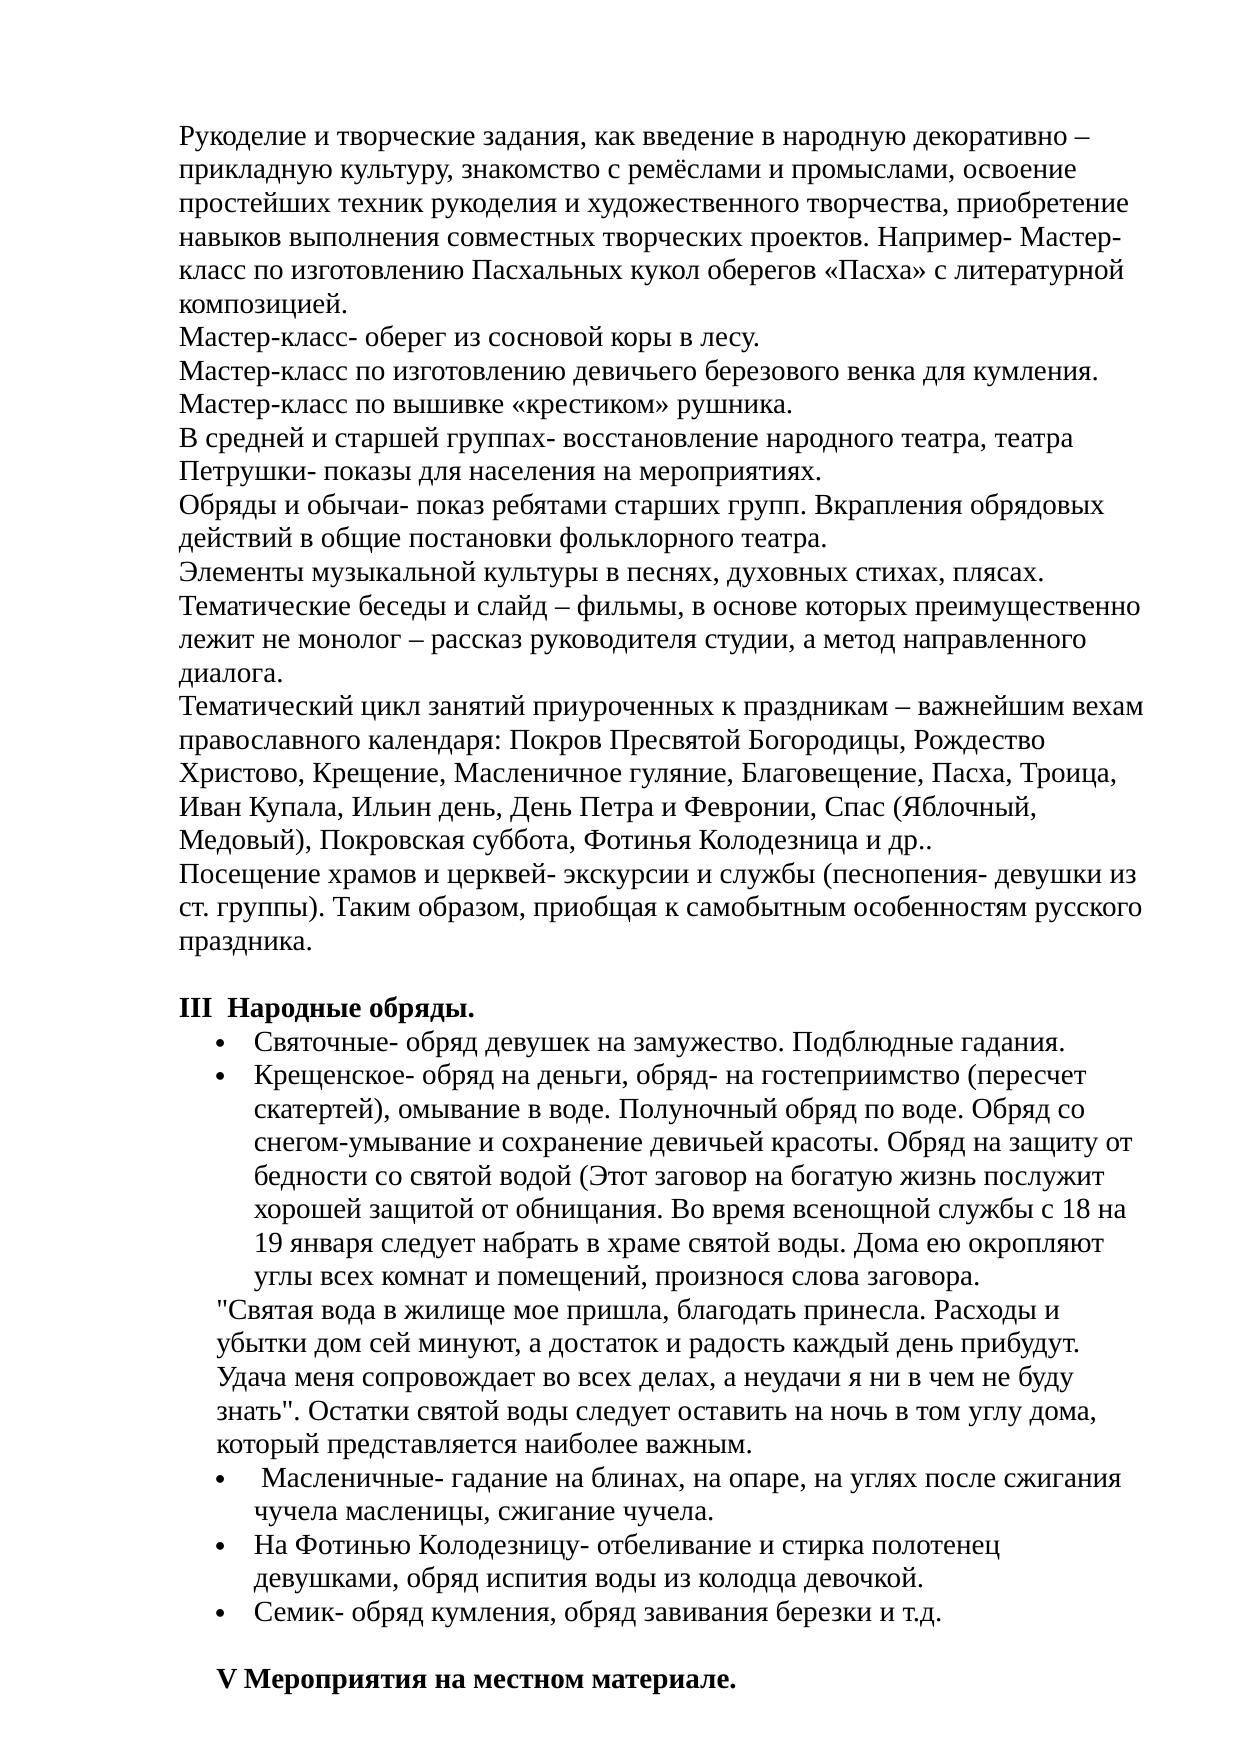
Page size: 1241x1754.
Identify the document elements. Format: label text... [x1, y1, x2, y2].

list Масленичные- гадание на блинах, на опаре, на углях после сжигания чучела масленицы, сжигание чучела. [216, 1460, 1152, 1527]
list Крещенское- обряд на деньги, обряд- на гостеприимство (пересчет скатертей), омывание в воде. Полуночный обряд по воде. Обряд со снегом-умывание и сохранение девичьей красоты. Обряд на защиту от бедности со святой водой (Этот заговор на богатую жизнь послужит хорошей защитой от обнищания. Во время всенощной службы с 18 на 19 января следует набрать в храме святой воды. Дома ею окропляют углы всех комнат и помещений, произнося слова заговора. [216, 1057, 1152, 1292]
list На Фотинью Колодезницу- отбеливание и стирка полотенец девушками, обряд испития воды из колодца девочкой. [216, 1527, 1152, 1594]
text "Святая вода в жилище мое пришла, благодать принесла. Расходы и убытки дом сей минуют, а достаток и радость каждый день прибудут. Удача меня сопровождает во всех делах, а неудачи я ни в чем не буду знать". Остатки святой воды следует оставить на ночь в том углу дома, который представляется наиболее важным. [216, 1292, 1152, 1460]
text Тематический цикл занятий приуроченных к праздникам – важнейшим вехам православного календаря: Покров Пресвятой Богородицы, Рождество Христово, Крещение, Масленичное гуляние, Благовещение, Пасха, Троица, Иван Купала, Ильин день, День Петра и Февронии, Спас (Яблочный, Медовый), Покровская суббота, Фотинья Колодезница и др.. [178, 688, 1152, 856]
text Мастер-класс по изготовлению девичьего березового венка для кумления. [178, 353, 1152, 386]
text Посещение храмов и церквей- экскурсии и службы (песнопения- девушки из ст. группы). Таким образом, приобщая к самобытным особенностям русского праздника. [178, 856, 1152, 957]
text Элементы музыкальной культуры в песнях, духовных стихах, плясах. [178, 554, 1152, 588]
text Рукоделие и творческие задания, как введение в народную декоративно – прикладную культуру, знакомство с ремёслами и промыслами, освоение простейших техник рукоделия и художественного творчества, приобретение навыков выполнения совместных творческих проектов. Например- Мастер-класс по изготовлению Пасхальных кукол оберегов «Пасха» с литературной композицией. [178, 118, 1152, 319]
text Мастер-класс- оберег из сосновой коры в лесу. [178, 319, 1152, 353]
text Обряды и обычаи- показ ребятами старших групп. Вкрапления обрядовых действий в общие постановки фольклорного театра. [178, 487, 1152, 554]
text III Народные обряды. [178, 990, 1152, 1024]
text Мастер-класс по вышивке «крестиком» рушника. [178, 386, 1152, 420]
text Тематические беседы и слайд – фильмы, в основе которых преимущественно лежит не монолог – рассказ руководителя студии, а метод направленного диалога. [178, 588, 1152, 688]
list Святочные- обряд девушек на замужество. Подблюдные гадания. [216, 1024, 1152, 1057]
text V Мероприятия на местном материале. [216, 1661, 1152, 1694]
text В средней и старшей группах- восстановление народного театра, театра Петрушки- показы для населения на мероприятиях. [178, 420, 1152, 487]
list Семик- обряд кумления, обряд завивания березки и т.д. [216, 1594, 1152, 1627]
